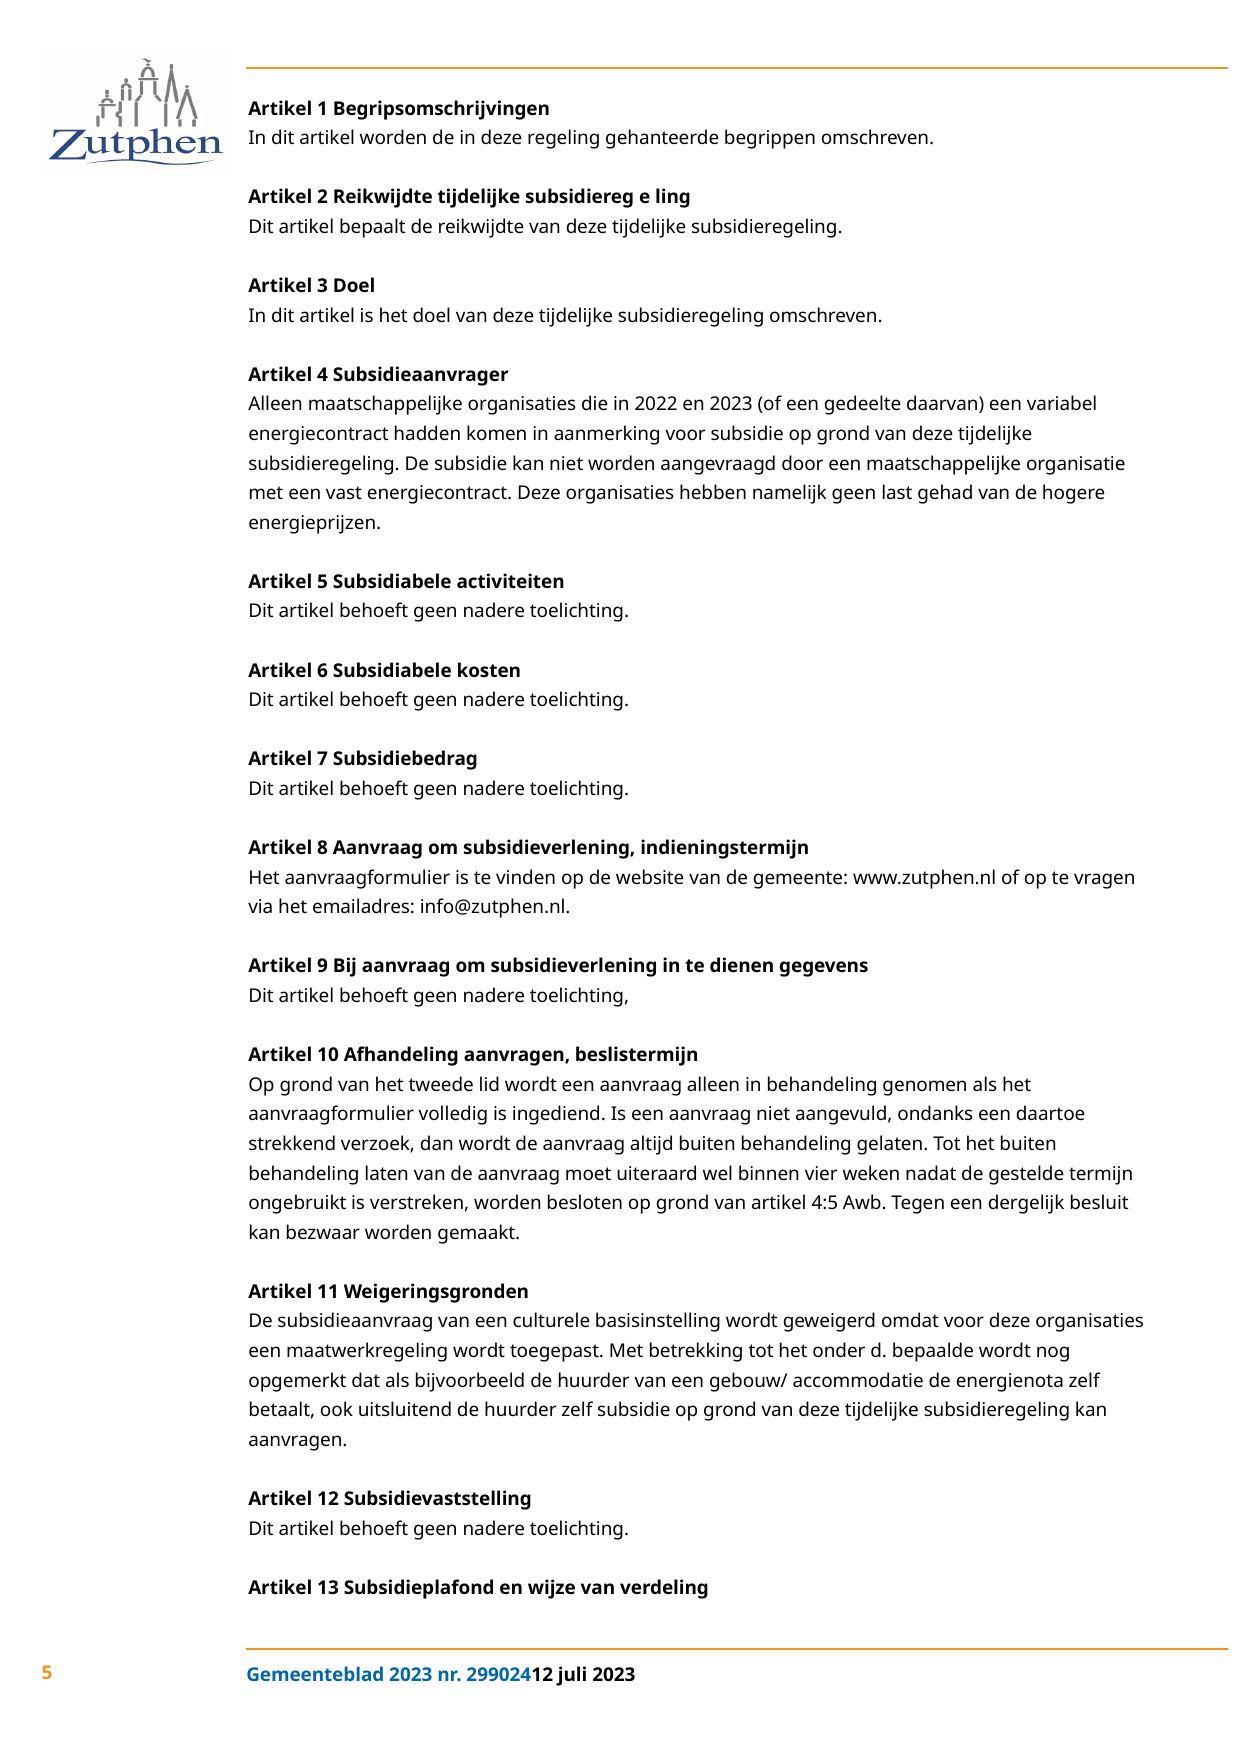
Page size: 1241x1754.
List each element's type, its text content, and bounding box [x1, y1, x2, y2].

text Artikel 5 Subsidiabele activiteiten [248, 568, 1152, 594]
text Artikel 8 Aanvraag om subsidieverlening, indieningstermijn [248, 834, 1152, 860]
text Artikel 12 Subsidievaststelling [248, 1485, 1152, 1511]
text Artikel 13 Subsidieplafond en wijze van verdeling [248, 1574, 1152, 1600]
text Artikel 7 Subsidiebedrag [248, 746, 1152, 771]
text Artikel 9 Bij aanvraag om subsidieverlening in te dienen gegevens [248, 953, 1152, 978]
text Artikel 10 Afhandeling aanvragen, beslistermijn [248, 1041, 1152, 1067]
text Alleen maatschappelijke organisaties die in 2022 en 2023 (of een gedeelte daarvan) een variabel energiecontract hadden komen in aanmerking voor subsidie op grond van deze tijdelijke subsidieregeling. De subsidie kan niet worden aangevraagd door een maatschappelijke organisatie met een vast energiecontract. Deze organisaties hebben namelijk geen last gehad van de hogere energieprijzen. [248, 391, 1152, 535]
text Dit artikel behoeft geen nadere toelichting. [248, 775, 1152, 801]
picture [41, 47, 231, 172]
text Artikel 6 Subsidiabele kosten [248, 657, 1152, 683]
text Dit artikel bepaalt de reikwijdte van deze tijdelijke subsidieregeling. [248, 213, 1152, 239]
text Artikel 11 Weigeringsgronden [248, 1278, 1152, 1304]
text Artikel 4 Subsidieaanvrager [248, 361, 1152, 387]
text Dit artikel behoeft geen nadere toelichting. [248, 686, 1152, 712]
text Het aanvraagformulier is te vinden op de website van de gemeente: www.zutphen.nl of op te vragen via het emailadres: info@zutphen.nl. [248, 864, 1152, 919]
text De subsidieaanvraag van een culturele basisinstelling wordt geweigerd omdat voor deze organisaties een maatwerkregeling wordt toegepast. Met betrekking tot het onder d. bepaalde wordt nog opgemerkt dat als bijvoorbeeld de huurder van een gebouw/ accommodatie de energienota zelf betaalt, ook uitsluitend de huurder zelf subsidie op grond van deze tijdelijke subsidieregeling kan aanvragen. [248, 1308, 1152, 1452]
text In dit artikel is het doel van deze tijdelijke subsidieregeling omschreven. [248, 302, 1152, 328]
text Dit artikel behoeft geen nadere toelichting, [248, 982, 1152, 1008]
text Dit artikel behoeft geen nadere toelichting. [248, 598, 1152, 623]
text Artikel 2 Reikwijdte tijdelijke subsidiereg e ling [248, 183, 1152, 209]
text Dit artikel behoeft geen nadere toelichting. [248, 1515, 1152, 1541]
text Artikel 3 Doel [248, 272, 1152, 298]
text In dit artikel worden de in deze regeling gehanteerde begrippen omschreven. [248, 124, 1152, 150]
text Artikel 1 Begripsomschrijvingen [248, 95, 1152, 121]
text Op grond van het tweede lid wordt een aanvraag alleen in behandeling genomen als het aanvraagformulier volledig is ingediend. Is een aanvraag niet aangevuld, ondanks een daartoe strekkend verzoek, dan wordt de aanvraag altijd buiten behandeling gelaten. Tot het buiten behandeling laten van de aanvraag moet uiteraard wel binnen vier weken nadat de gestelde termijn ongebruikt is verstreken, worden besloten op grond van artikel 4:5 Awb. Tegen een dergelijk besluit kan bezwaar worden gemaakt. [248, 1071, 1152, 1245]
